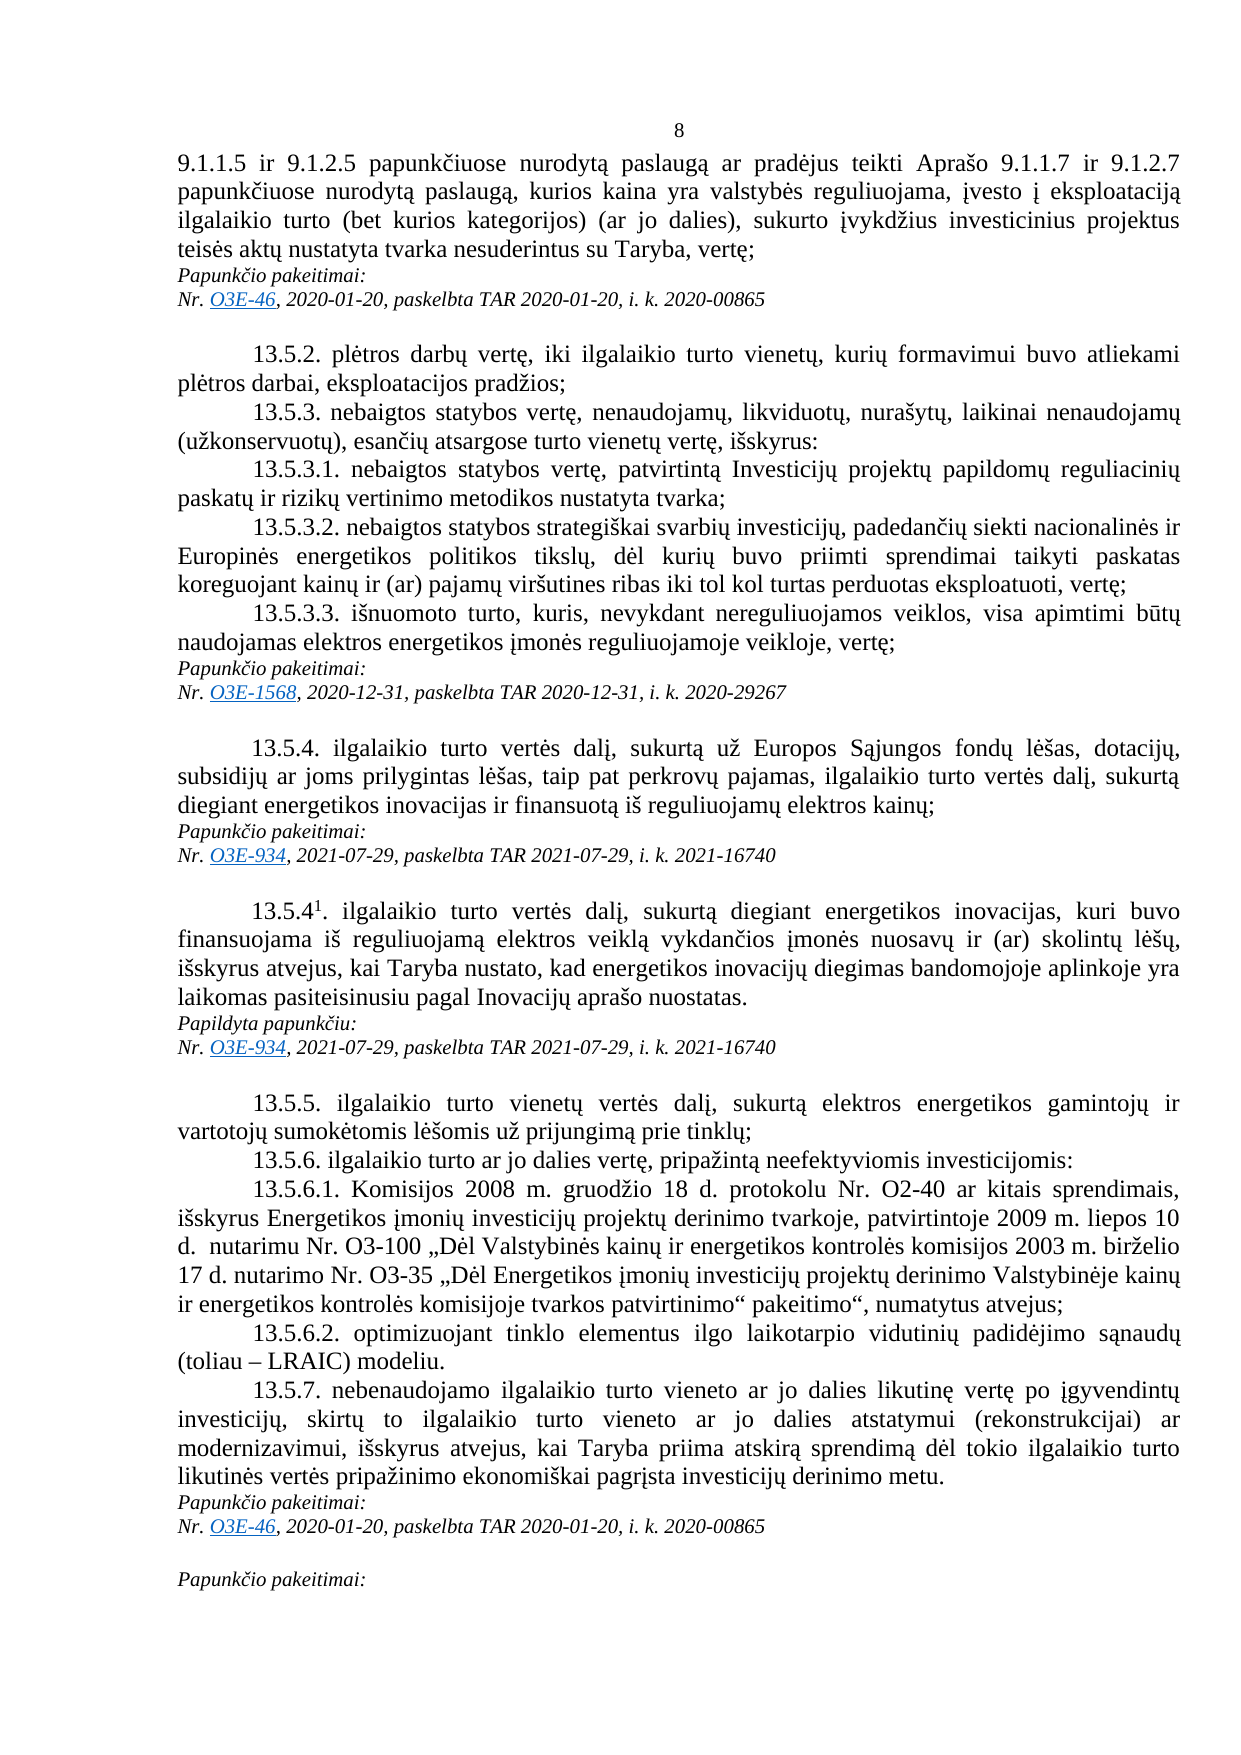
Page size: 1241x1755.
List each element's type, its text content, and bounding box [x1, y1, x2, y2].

text Papunkčio pakeitimai: [177, 656, 1181, 680]
text 13.5.3.3. išnuomoto turto, kuris, nevykdant nereguliuojamos veiklos, visa apimtimi būtų naudojamas elektros energetikos įmonės reguliuojamoje veikloje, vertę; [177, 598, 1181, 656]
text Nr. O3E-934, 2021-07-29, paskelbta TAR 2021-07-29, i. k. 2021-16740 [177, 1035, 1181, 1059]
text Papunkčio pakeitimai: [177, 263, 1181, 287]
text Nr. O3E-46, 2020-01-20, paskelbta TAR 2020-01-20, i. k. 2020-00865 [177, 287, 1181, 311]
text Papunkčio pakeitimai: [177, 1567, 1181, 1591]
text Papunkčio pakeitimai: [177, 1490, 1181, 1514]
text 13.5.6.2. optimizuojant tinklo elementus ilgo laikotarpio vidutinių padidėjimo sąnaudų (toliau – LRAIC) modeliu. [177, 1318, 1181, 1375]
text 13.5.2. plėtros darbų vertę, iki ilgalaikio turto vienetų, kurių formavimui buvo atliekami plėtros darbai, eksploatacijos pradžios; [177, 339, 1181, 397]
text Nr. O3E-1568, 2020-12-31, paskelbta TAR 2020-12-31, i. k. 2020-29267 [177, 680, 1181, 704]
text 13.5.7. nebenaudojamo ilgalaikio turto vieneto ar jo dalies likutinę vertę po įgyvendintų investicijų, skirtų to ilgalaikio turto vieneto ar jo dalies atstatymui (rekonstrukcijai) ar modernizavimui, išskyrus atvejus, kai Taryba priima atskirą sprendimą dėl tokio ilgalaikio turto likutinės vertės pripažinimo ekonomiškai pagrįsta investicijų derinimo metu. [177, 1375, 1181, 1490]
text 13.5.6.1. Komisijos 2008 m. gruodžio 18 d. protokolu Nr. O2-40 ar kitais sprendimais, išskyrus Energetikos įmonių investicijų projektų derinimo tvarkoje, patvirtintoje 2009 m. liepos 10 d. nutarimu Nr. O3-100 „Dėl Valstybinės kainų ir energetikos kontrolės komisijos 2003 m. birželio 17 d. nutarimo Nr. O3-35 „Dėl Energetikos įmonių investicijų projektų derinimo Valstybinėje kainų ir energetikos kontrolės komisijoje tvarkos patvirtinimo“ pakeitimo“, numatytus atvejus; [177, 1174, 1181, 1318]
text 13.5.3. nebaigtos statybos vertę, nenaudojamų, likviduotų, nurašytų, laikinai nenaudojamų (užkonservuotų), esančių atsargose turto vienetų vertę, išskyrus: [177, 397, 1181, 454]
text Papunkčio pakeitimai: [177, 819, 1181, 843]
text 13.5.3.1. nebaigtos statybos vertę, patvirtintą Investicijų projektų papildomų reguliacinių paskatų ir rizikų vertinimo metodikos nustatyta tvarka; [177, 454, 1181, 512]
text 9.1.1.5 ir 9.1.2.5 papunkčiuose nurodytą paslaugą ar pradėjus teikti Aprašo 9.1.1.7 ir 9.1.2.7 papunkčiuose nurodytą paslaugą, kurios kaina yra valstybės reguliuojama, įvesto į eksploataciją ilgalaikio turto (bet kurios kategorijos) (ar jo dalies), sukurto įvykdžius investicinius projektus teisės aktų nustatyta tvarka nesuderintus su Taryba, vertę; [177, 148, 1181, 263]
text 13.5.41. ilgalaikio turto vertės dalį, sukurtą diegiant energetikos inovacijas, kuri buvo finansuojama iš reguliuojamą elektros veiklą vykdančios įmonės nuosavų ir (ar) skolintų lėšų, išskyrus atvejus, kai Taryba nustato, kad energetikos inovacijų diegimas bandomojoje aplinkoje yra laikomas pasiteisinusiu pagal Inovacijų aprašo nuostatas. [177, 896, 1181, 1011]
text 13.5.5. ilgalaikio turto vienetų vertės dalį, sukurtą elektros energetikos gamintojų ir vartotojų sumokėtomis lėšomis už prijungimą prie tinklų; [177, 1088, 1181, 1145]
text Nr. O3E-934, 2021-07-29, paskelbta TAR 2021-07-29, i. k. 2021-16740 [177, 843, 1181, 867]
text 13.5.4. ilgalaikio turto vertės dalį, sukurtą už Europos Sąjungos fondų lėšas, dotacijų, subsidijų ar joms prilygintas lėšas, taip pat perkrovų pajamas, ilgalaikio turto vertės dalį, sukurtą diegiant energetikos inovacijas ir finansuotą iš reguliuojamų elektros kainų; [177, 733, 1181, 819]
text Nr. O3E-46, 2020-01-20, paskelbta TAR 2020-01-20, i. k. 2020-00865 [177, 1514, 1181, 1538]
text Papildyta papunkčiu: [177, 1011, 1181, 1035]
text 13.5.3.2. nebaigtos statybos strategiškai svarbių investicijų, padedančių siekti nacionalinės ir Europinės energetikos politikos tikslų, dėl kurių buvo priimti sprendimai taikyti paskatas koreguojant kainų ir (ar) pajamų viršutines ribas iki tol kol turtas perduotas eksploatuoti, vertę; [177, 512, 1181, 598]
text 13.5.6. ilgalaikio turto ar jo dalies vertę, pripažintą neefektyviomis investicijomis: [177, 1145, 1181, 1174]
